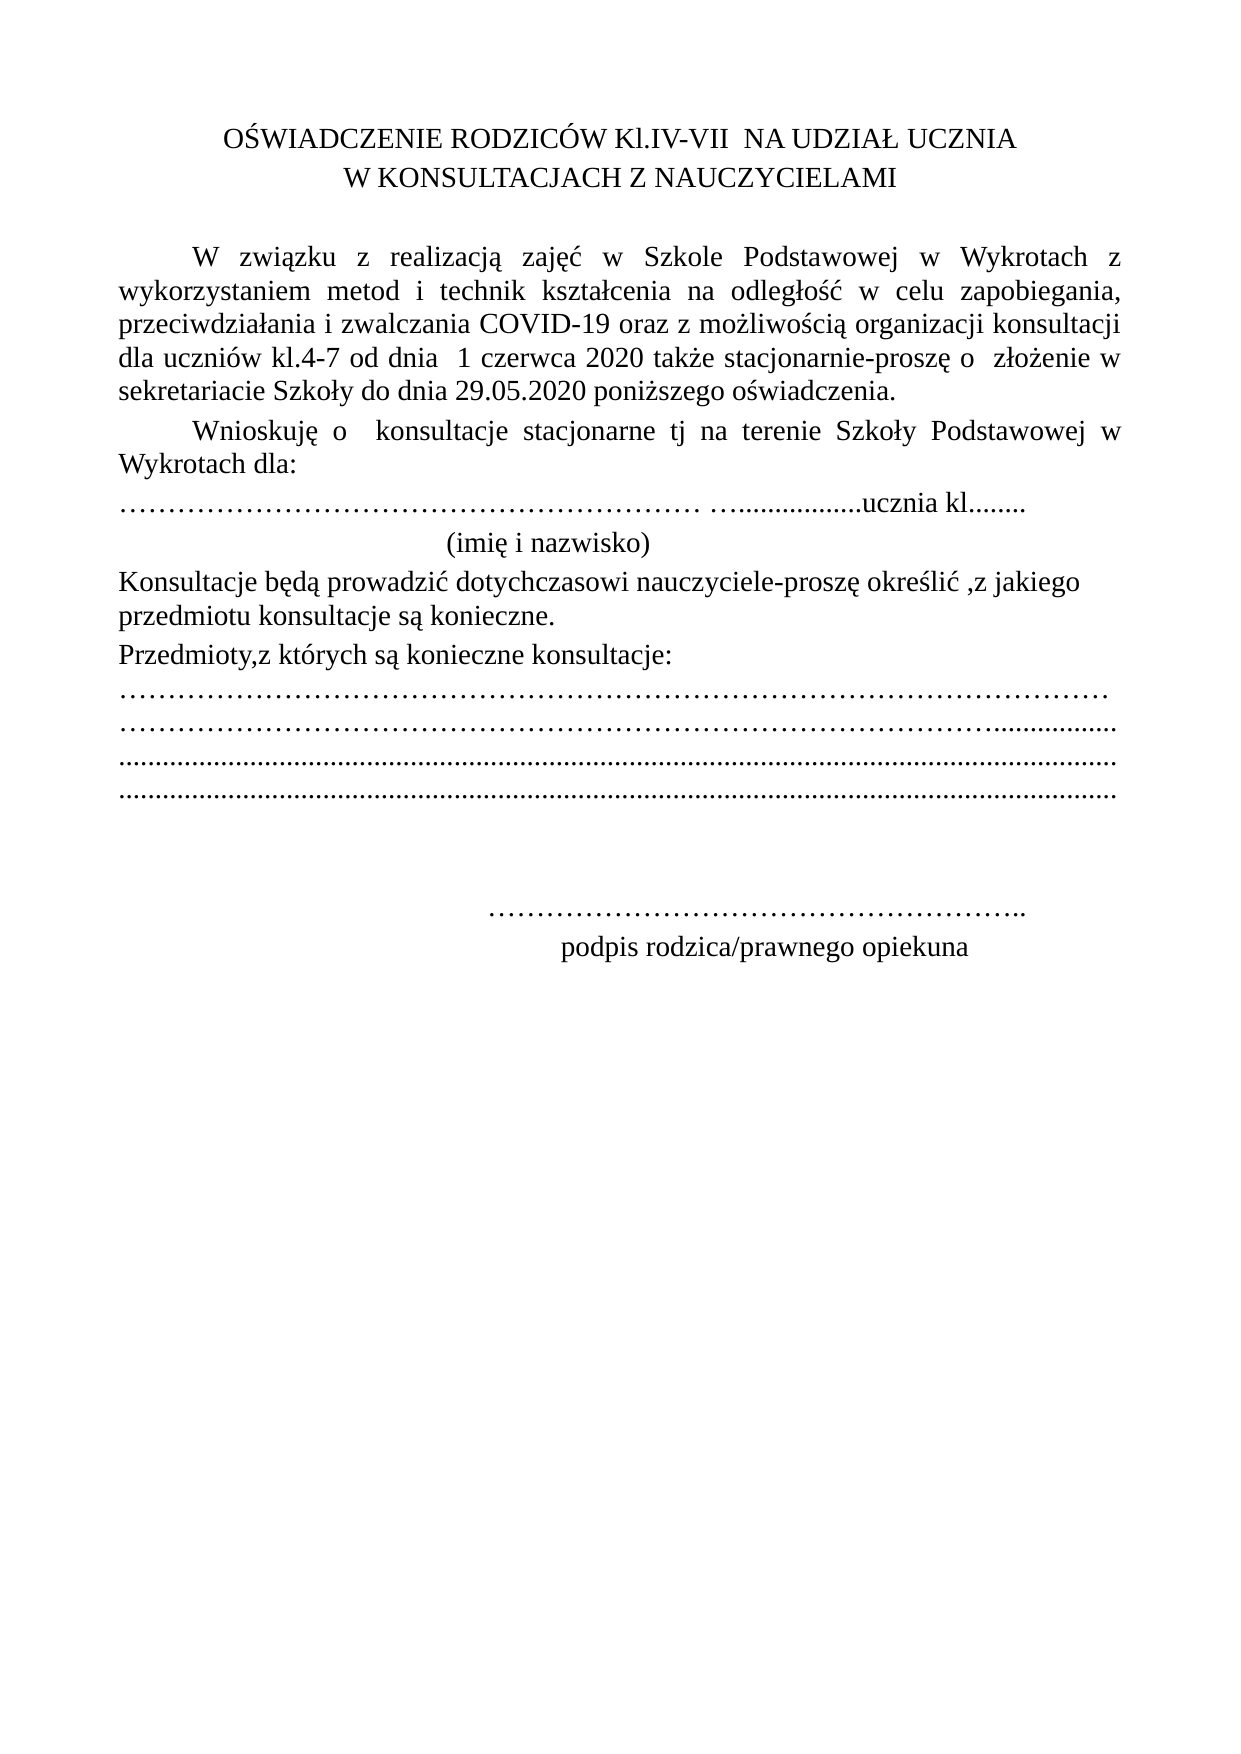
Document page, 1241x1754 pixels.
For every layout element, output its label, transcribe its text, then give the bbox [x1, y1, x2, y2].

text …………………………………………………… ….................ucznia kl........ [118, 486, 1122, 519]
text (imię i nazwisko) [118, 525, 1122, 558]
text Konsultacje będą prowadzić dotychczasowi nauczyciele-proszę określić ,z jakiego przedmiotu konsultacje są konieczne. [118, 564, 1122, 631]
text W KONSULTACJACH Z NAUCZYCIELAMI [118, 160, 1122, 194]
text W związku z realizacją zajęć w Szkole Podstawowej w Wykrotach z wykorzystaniem metod i technik kształcenia na odległość w celu zapobiegania, przeciwdziałania i zwalczania COVID-19 oraz z możliwością organizacji konsultacji dla uczniów kl.4-7 od dnia 1 czerwca 2020 także stacjonarnie-proszę o złożenie w sekretariacie Szkoły do dnia 29.05.2020 poniższego oświadczenia. [118, 239, 1122, 407]
text ……………………………………………….. [413, 889, 1122, 923]
text OŚWIADCZENIE RODZICÓW Kl.IV-VII NA UDZIAŁ UCZNIA [118, 121, 1122, 154]
text podpis rodzica/prawnego opiekuna [487, 929, 1122, 962]
text Wnioskuję o konsultacje stacjonarne tj na terenie Szkoły Podstawowej w Wykrotach dla: [118, 413, 1122, 480]
text Przedmioty,z których są konieczne konsultacje:…………………………………………………………………………………………………………………………………………………………………………................................................................................................................................................................................................................................................................................................... [118, 637, 1122, 805]
